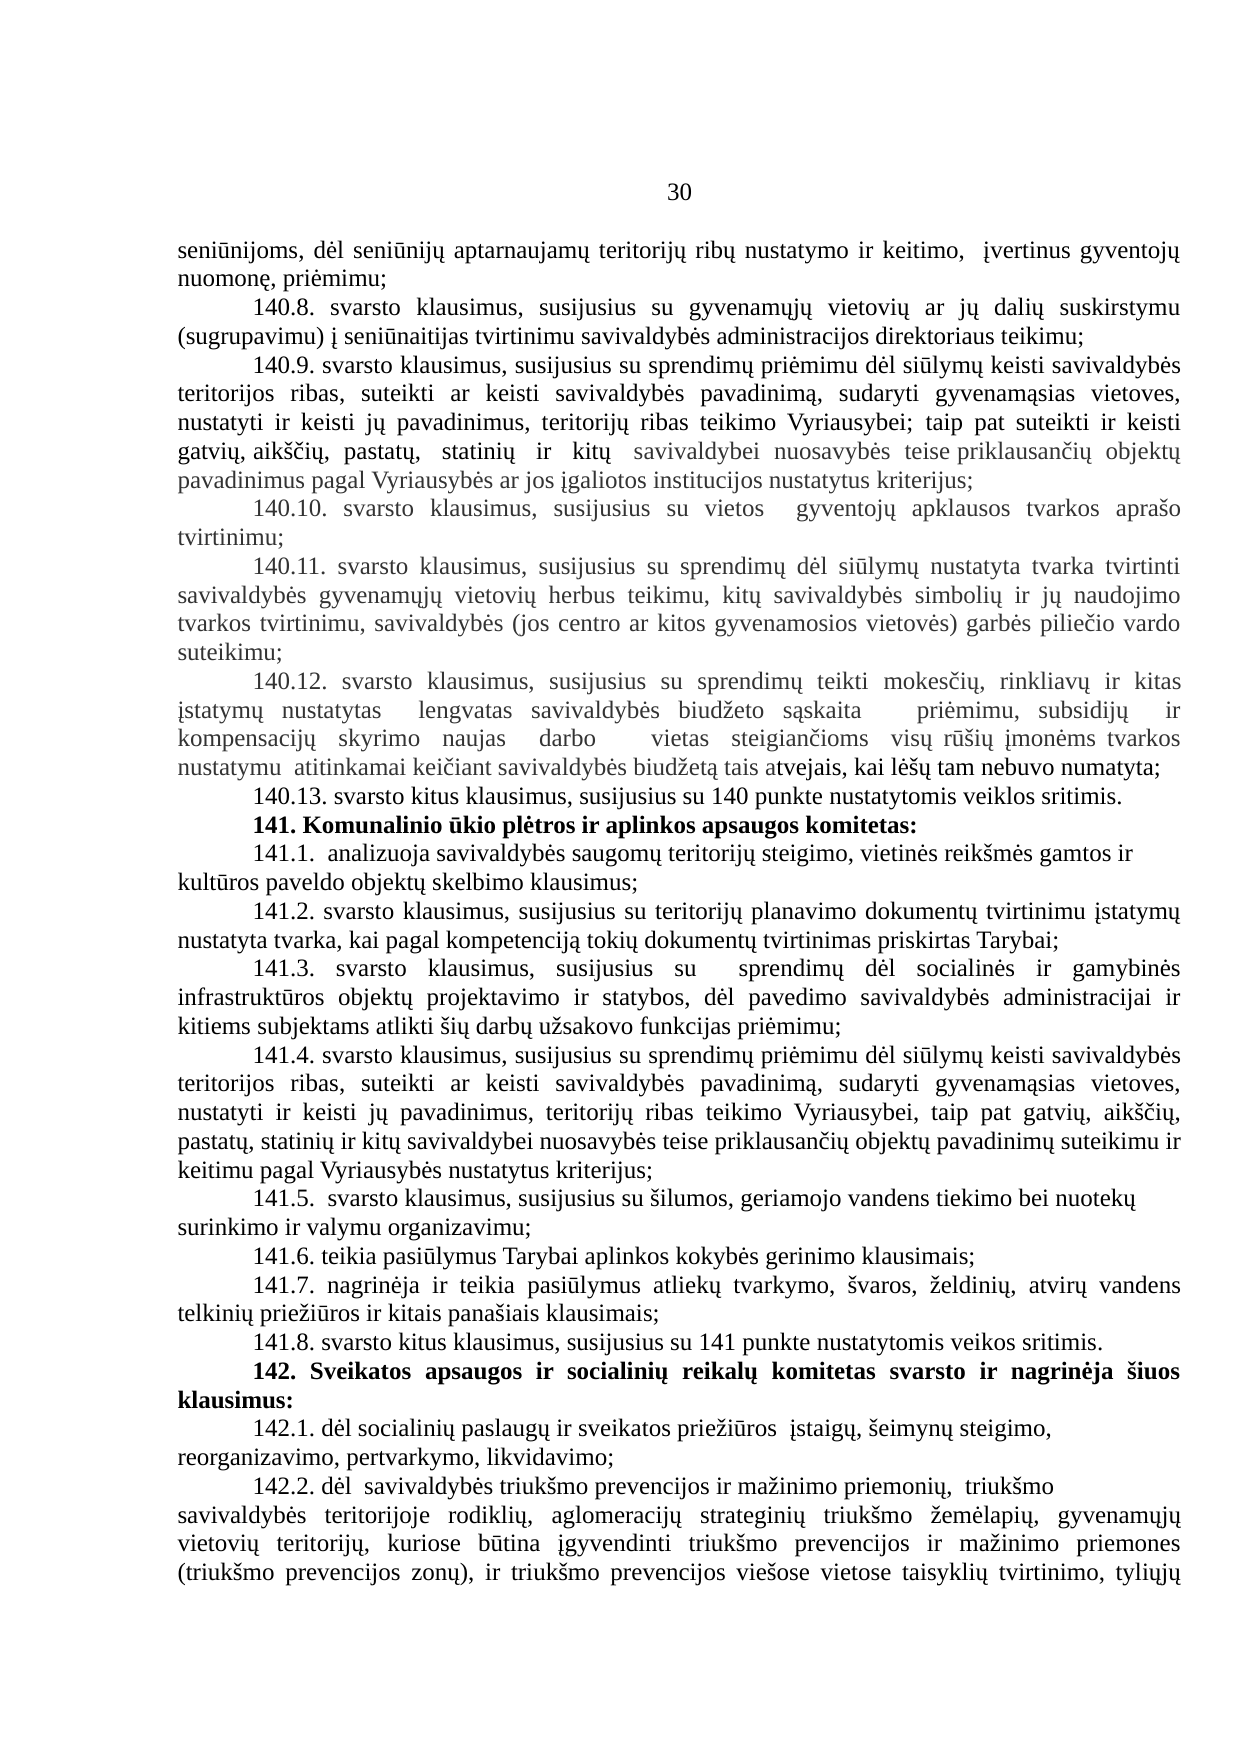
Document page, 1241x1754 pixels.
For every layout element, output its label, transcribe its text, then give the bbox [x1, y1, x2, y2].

text 141.2. svarsto klausimus, susijusius su teritorijų planavimo dokumentų tvirtinimu įstatymų nustatyta tvarka, kai pagal kompetenciją tokių dokumentų tvirtinimas priskirtas Tarybai; [177, 896, 1181, 953]
text 140.10. svarsto klausimus, susijusius su vietos gyventojų apklausos tvarkos aprašo tvirtinimu; [177, 493, 1181, 551]
text 141.6. teikia pasiūlymus Tarybai aplinkos kokybės gerinimo klausimais; [252, 1241, 1181, 1270]
text 140.13. svarsto kitus klausimus, susijusius su 140 punkte nustatytomis veiklos sritimis. [177, 781, 1181, 810]
text 140.11. svarsto klausimus, susijusius su sprendimų dėl siūlymų nustatyta tvarka tvirtinti savivaldybės gyvenamųjų vietovių herbus teikimu, kitų savivaldybės simbolių ir jų naudojimo tvarkos tvirtinimu, savivaldybės (jos centro ar kitos gyvenamosios vietovės) garbės piliečio vardo suteikimu; [177, 551, 1181, 666]
text 142. Sveikatos apsaugos ir socialinių reikalų komitetas svarsto ir nagrinėja šiuos klausimus: [177, 1356, 1181, 1413]
text 141.4. svarsto klausimus, susijusius su sprendimų priėmimu dėl siūlymų keisti savivaldybės teritorijos ribas, suteikti ar keisti savivaldybės pavadinimą, sudaryti gyvenamąsias vietoves, nustatyti ir keisti jų pavadinimus, teritorijų ribas teikimo Vyriausybei, taip pat gatvių, aikščių, pastatų, statinių ir kitų savivaldybei nuosavybės teise priklausančių objektų pavadinimų suteikimu ir keitimu pagal Vyriausybės nustatytus kriterijus; [177, 1040, 1181, 1183]
text 141.8. svarsto kitus klausimus, susijusius su 141 punkte nustatytomis veikos sritimis. [177, 1327, 1181, 1356]
text surinkimo ir valymu organizavimu; [177, 1212, 1181, 1241]
text 142.1. dėl socialinių paslaugų ir sveikatos priežiūros įstaigų, šeimynų steigimo, [252, 1413, 1181, 1442]
text 140.12. svarsto klausimus, susijusius su sprendimų teikti mokesčių, rinkliavų ir kitas įstatymų nustatytas lengvatas savivaldybės biudžeto sąskaita priėmimu, subsidijų ir kompensacijų skyrimo naujas darbo vietas steigiančioms visų rūšių įmonėms tvarkos nustatymu atitinkamai keičiant savivaldybės biudžetą tais atvejais, kai lėšų tam nebuvo numatyta; [177, 666, 1181, 781]
text 141.5. svarsto klausimus, susijusius su šilumos, geriamojo vandens tiekimo bei nuotekų [252, 1183, 1181, 1212]
text 140.8. svarsto klausimus, susijusius su gyvenamųjų vietovių ar jų dalių suskirstymu (sugrupavimu) į seniūnaitijas tvirtinimu savivaldybės administracijos direktoriaus teikimu; [177, 292, 1181, 350]
text 141.3. svarsto klausimus, susijusius su sprendimų dėl socialinės ir gamybinės infrastruktūros objektų projektavimo ir statybos, dėl pavedimo savivaldybės administracijai ir kitiems subjektams atlikti šių darbų užsakovo funkcijas priėmimu; [177, 953, 1181, 1040]
text 142.2. dėl savivaldybės triukšmo prevencijos ir mažinimo priemonių, triukšmo [252, 1471, 1181, 1500]
text kultūros paveldo objektų skelbimo klausimus; [177, 867, 1181, 896]
text 140.9. svarsto klausimus, susijusius su sprendimų priėmimu dėl siūlymų keisti savivaldybės teritorijos ribas, suteikti ar keisti savivaldybės pavadinimą, sudaryti gyvenamąsias vietoves, nustatyti ir keisti jų pavadinimus, teritorijų ribas teikimo Vyriausybei; taip pat suteikti ir keisti gatvių, aikščių, pastatų, statinių ir kitų savivaldybei nuosavybės teise priklausančių objektų pavadinimus pagal Vyriausybės ar jos įgaliotos institucijos nustatytus kriterijus; [177, 350, 1181, 493]
text reorganizavimo, pertvarkymo, likvidavimo; [177, 1442, 1181, 1471]
text 141.1. analizuoja savivaldybės saugomų teritorijų steigimo, vietinės reikšmės gamtos ir [252, 838, 1181, 867]
text savivaldybės teritorijoje rodiklių, aglomeracijų strateginių triukšmo žemėlapių, gyvenamųjų vietovių teritorijų, kuriose būtina įgyvendinti triukšmo prevencijos ir mažinimo priemones (triukšmo prevencijos zonų), ir triukšmo prevencijos viešose vietose taisyklių tvirtinimo, tyliųjų [177, 1500, 1181, 1586]
text 141.7. nagrinėja ir teikia pasiūlymus atliekų tvarkymo, švaros, želdinių, atvirų vandens telkinių priežiūros ir kitais panašiais klausimais; [177, 1270, 1181, 1327]
text 141. Komunalinio ūkio plėtros ir aplinkos apsaugos komitetas: [252, 810, 1181, 838]
text seniūnijoms, dėl seniūnijų aptarnaujamų teritorijų ribų nustatymo ir keitimo, įvertinus gyventojų nuomonę, priėmimu; [177, 235, 1181, 292]
